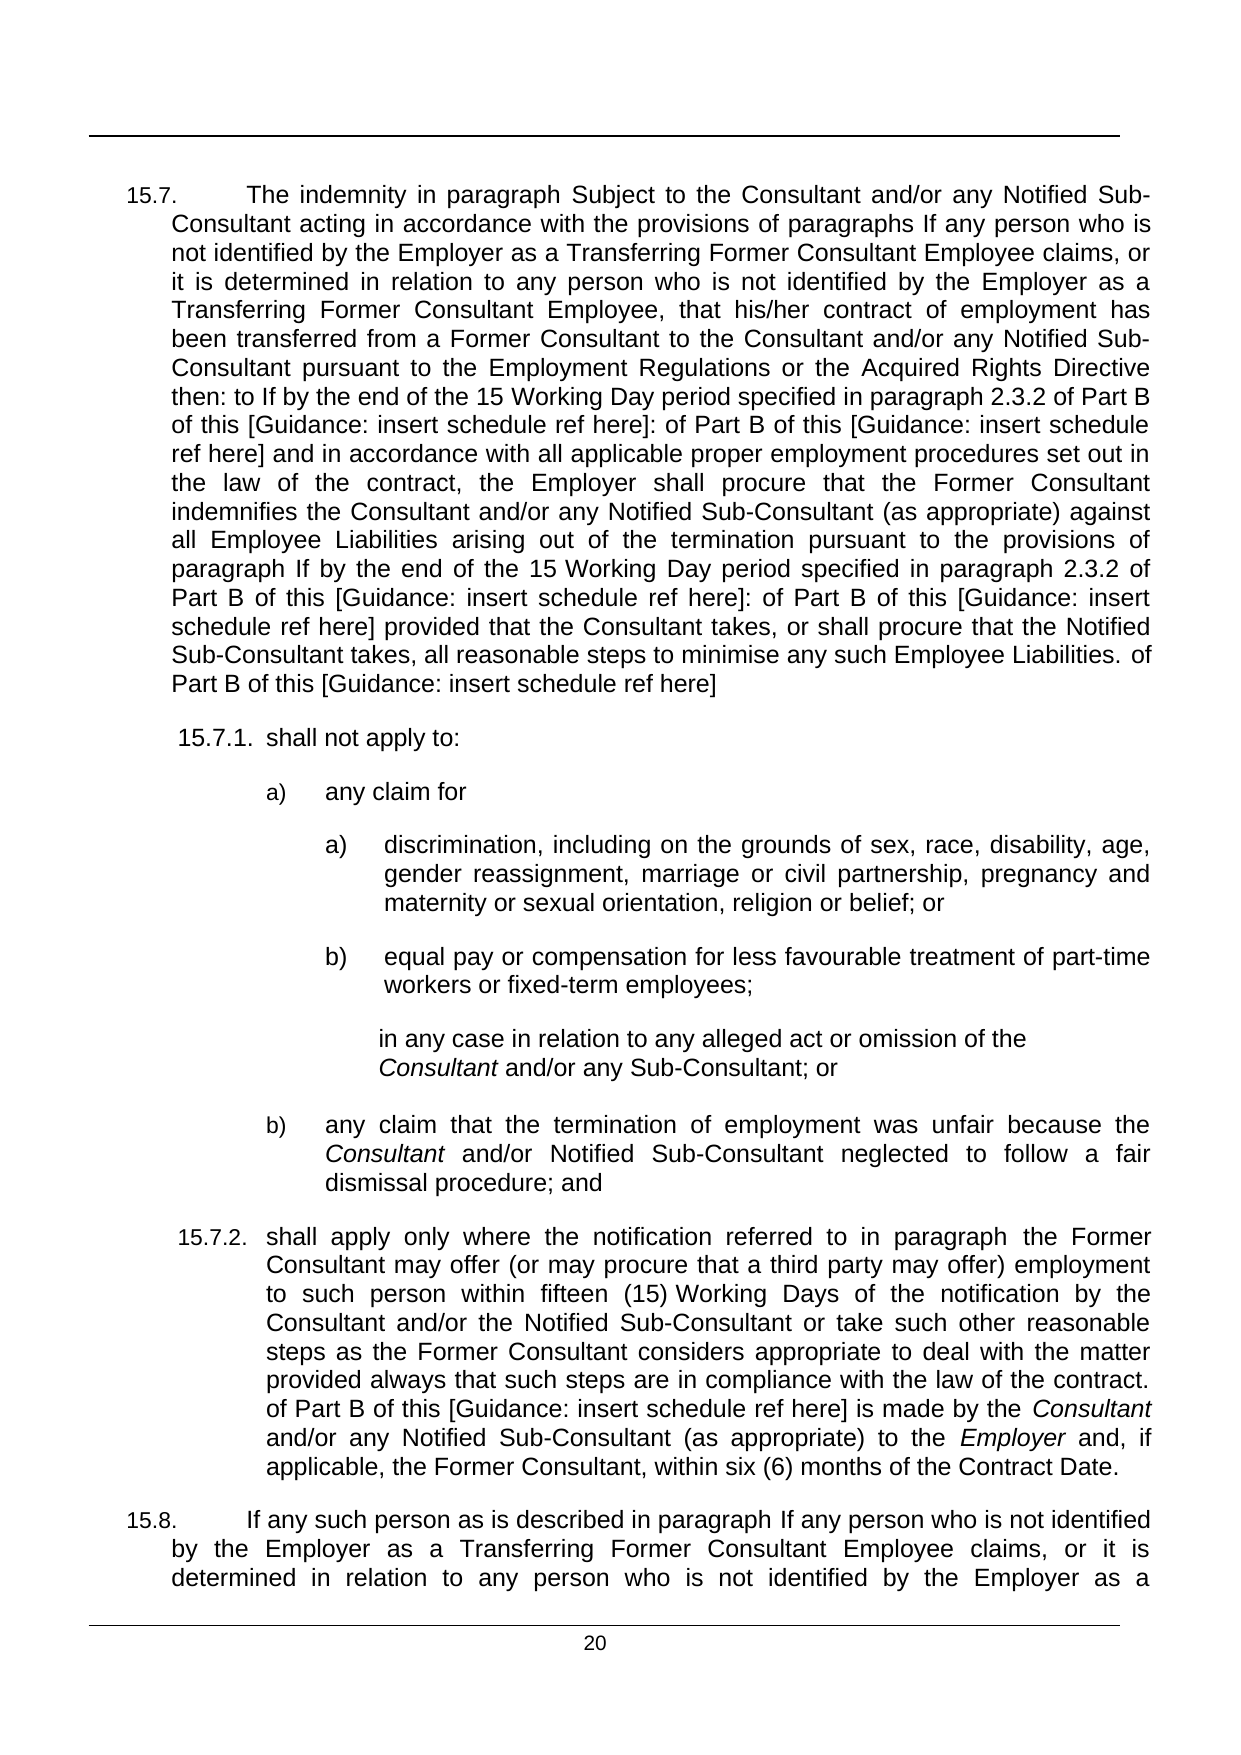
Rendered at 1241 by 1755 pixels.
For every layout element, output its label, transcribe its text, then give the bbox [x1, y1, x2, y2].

list The indemnity in paragraph 2.6 of Part B of this [Guidance: insert schedule ref here] [126, 180, 1152, 698]
list discrimination, including on the grounds of sex, race, disability, age, gender reassignment, marriage or civil partnership, pregnancy and maternity or sexual orientation, religion or belief; or [325, 830, 1152, 917]
list any claim for [266, 777, 1152, 805]
list If any such person as is described in paragraph 2.3 of Part B of this [Guidance: insert schedule ref here] is neither re-employed by the Former Consultant nor dismissed by the Consultant and/or any Notified Sub-Consultant within the time scales set out in paragraph 2.5 of Part B of this [Guidance: insert schedule ref here], such person shall be treated as having transferred to the Consultant or Notified Sub-Consultant and the Consultant shall, or shall procure that the Notified Sub-Consultant shall, comply with such obligations as may be imposed upon it under the law of the contract. [126, 1505, 1152, 1592]
list equal pay or compensation for less favourable treatment of part-time workers or fixed-term employees; [325, 942, 1152, 999]
list shall not apply to: [177, 723, 1152, 752]
text in any case in relation to any alleged act or omission of the Consultant and/or any Sub-Consultant; or [378, 1024, 1152, 1082]
list shall apply only where the notification referred to in paragraph 2.3.2 of Part B of this [Guidance: insert schedule ref here] is made by the Consultant and/or any Notified Sub-Consultant (as appropriate) to the Employer and, if applicable, the Former Consultant, within six (6) months of the Contract Date. [177, 1222, 1152, 1480]
list any claim that the termination of employment was unfair because the Consultant and/or Notified Sub-Consultant neglected to follow a fair dismissal procedure; and [266, 1110, 1152, 1197]
